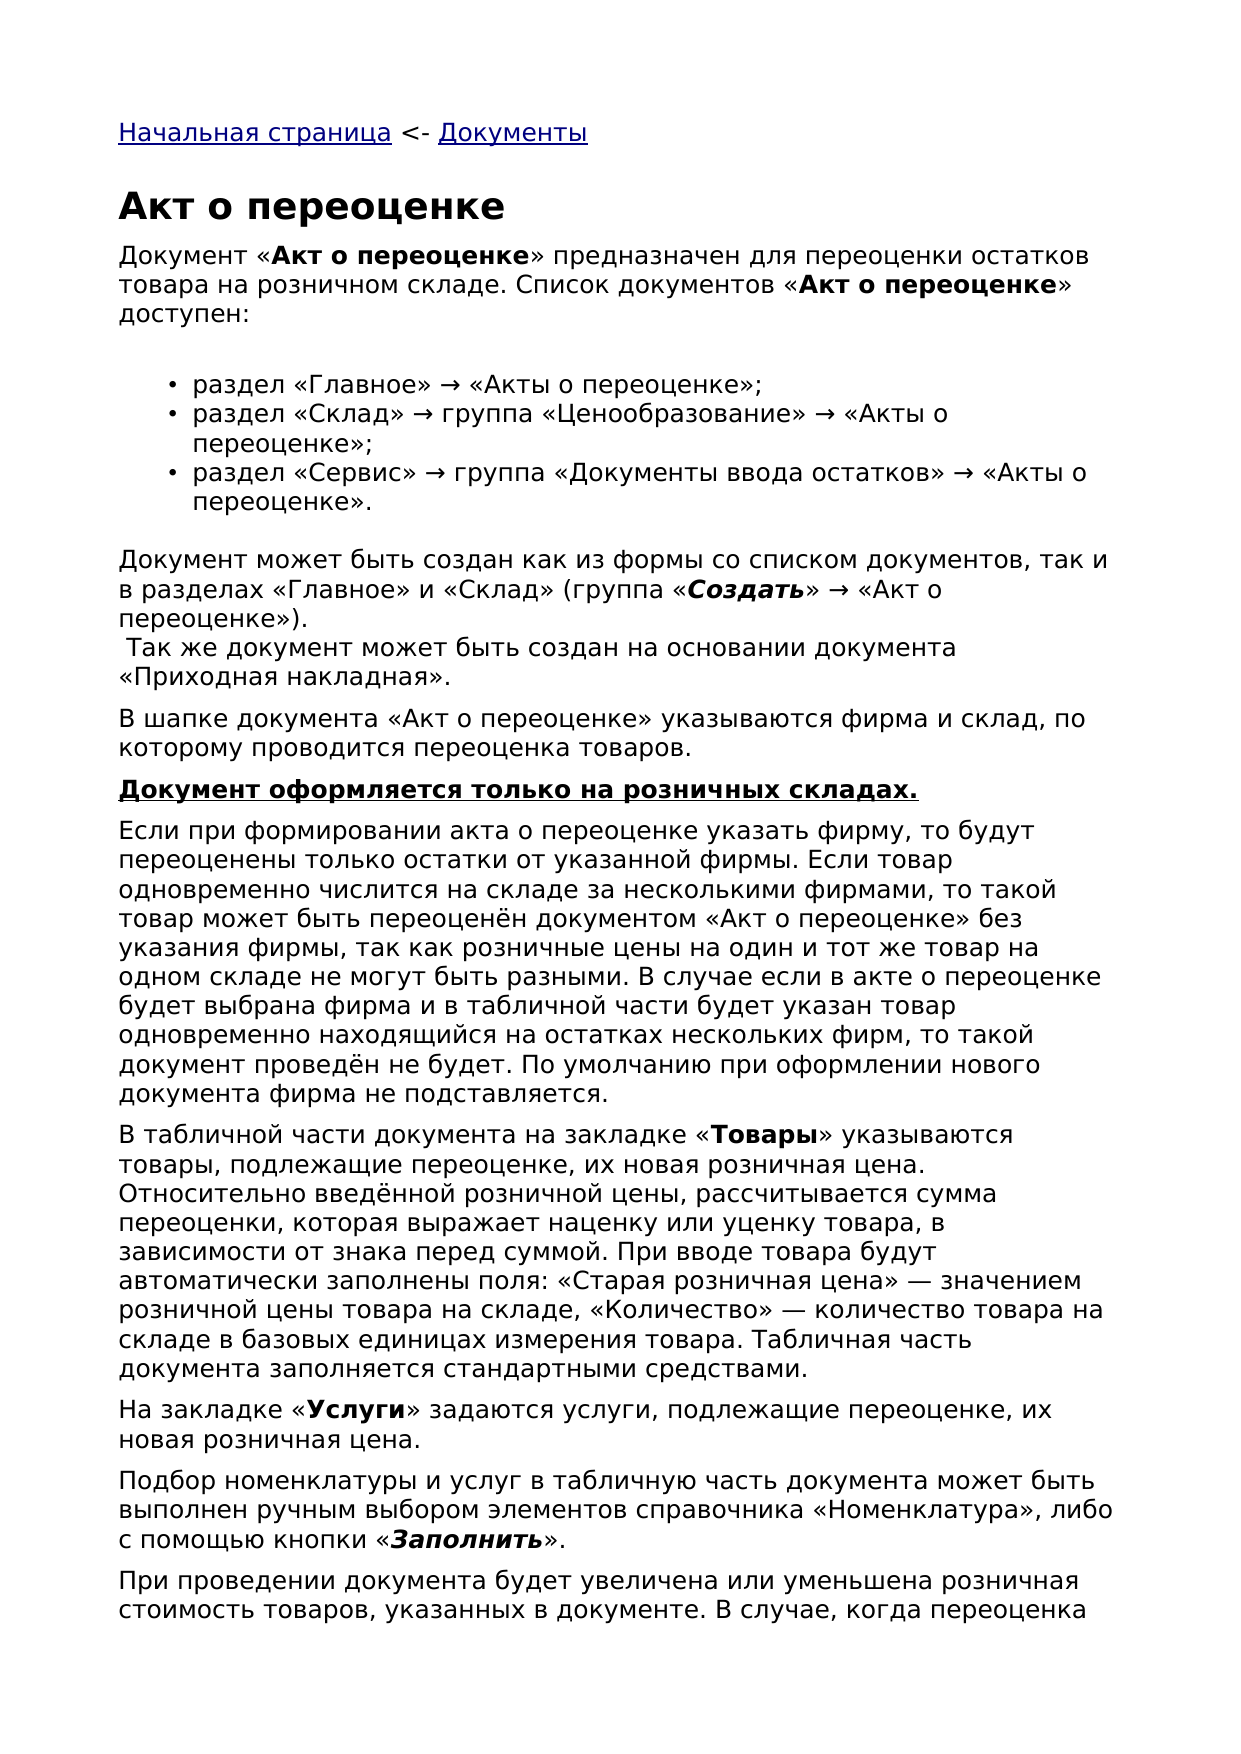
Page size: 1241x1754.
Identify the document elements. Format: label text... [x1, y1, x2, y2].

text При проведении документа будет увеличена или уменьшена розничная стоимость товаров, указанных в документе. В случае, когда переоценка [118, 1567, 1122, 1625]
list раздел «Сервис» → группа «Документы ввода остатков» → «Акты о переоценке». [177, 458, 1122, 516]
list раздел «Главное» → «Акты о переоценке»; [177, 370, 1122, 399]
text На закладке «Услуги» задаются услуги, подлежащие переоценке, их новая розничная цена. [118, 1396, 1122, 1454]
text Документ «Акт о переоценке» предназначен для переоценки остатков товара на розничном складе. Список документов «Акт о переоценке» доступен: [118, 241, 1122, 328]
text Документ может быть создан как из формы со списком документов, так и в разделах «Главное» и «Склад» (группа «Создать» → «Акт о переоценке»). Так же документ может быть создан на основании документа «Приходная накладная». [118, 546, 1122, 692]
text Начальная страница <- Документы [118, 118, 1122, 147]
text В шапке документа «Акт о переоценке» указываются фирма и склад, по которому проводится переоценка товаров. [118, 704, 1122, 762]
list раздел «Склад» → группа «Ценообразование» → «Акты о переоценке»; [177, 399, 1122, 458]
text Если при формировании акта о переоценке указать фирму, то будут переоценены только остатки от указанной фирмы. Если товар одновременно числится на складе за несколькими фирмами, то такой товар может быть переоценён документом «Акт о переоценке» без указания фирмы, так как розничные цены на один и тот же товар на одном складе не могут быть разными. В случае если в акте о переоценке будет выбрана фирма и в табличной части будет указан товар одновременно находящийся на остатках нескольких фирм, то такой документ проведён не будет. По умолчанию при оформлении нового документа фирма не подставляется. [118, 817, 1122, 1108]
text В табличной части документа на закладке «Товары» указываются товары, подлежащие переоценке, их новая розничная цена. Относительно введённой розничной цены, рассчитывается сумма переоценки, которая выражает наценку или уценку товара, в зависимости от знака перед суммой. При вводе товара будут автоматически заполнены поля: «Старая розничная цена» — значением розничной цены товара на складе, «Количество» — количество товара на складе в базовых единицах измерения товара. Табличная часть документа заполняется стандартными средствами. [118, 1121, 1122, 1383]
subtitle Акт о переоценке [118, 185, 1122, 228]
text Документ оформляется только на розничных складах. [118, 775, 1122, 804]
text Подбор номенклатуры и услуг в табличную часть документа может быть выполнен ручным выбором элементов справочника «Номенклатура», либо с помощью кнопки «Заполнить». [118, 1467, 1122, 1554]
